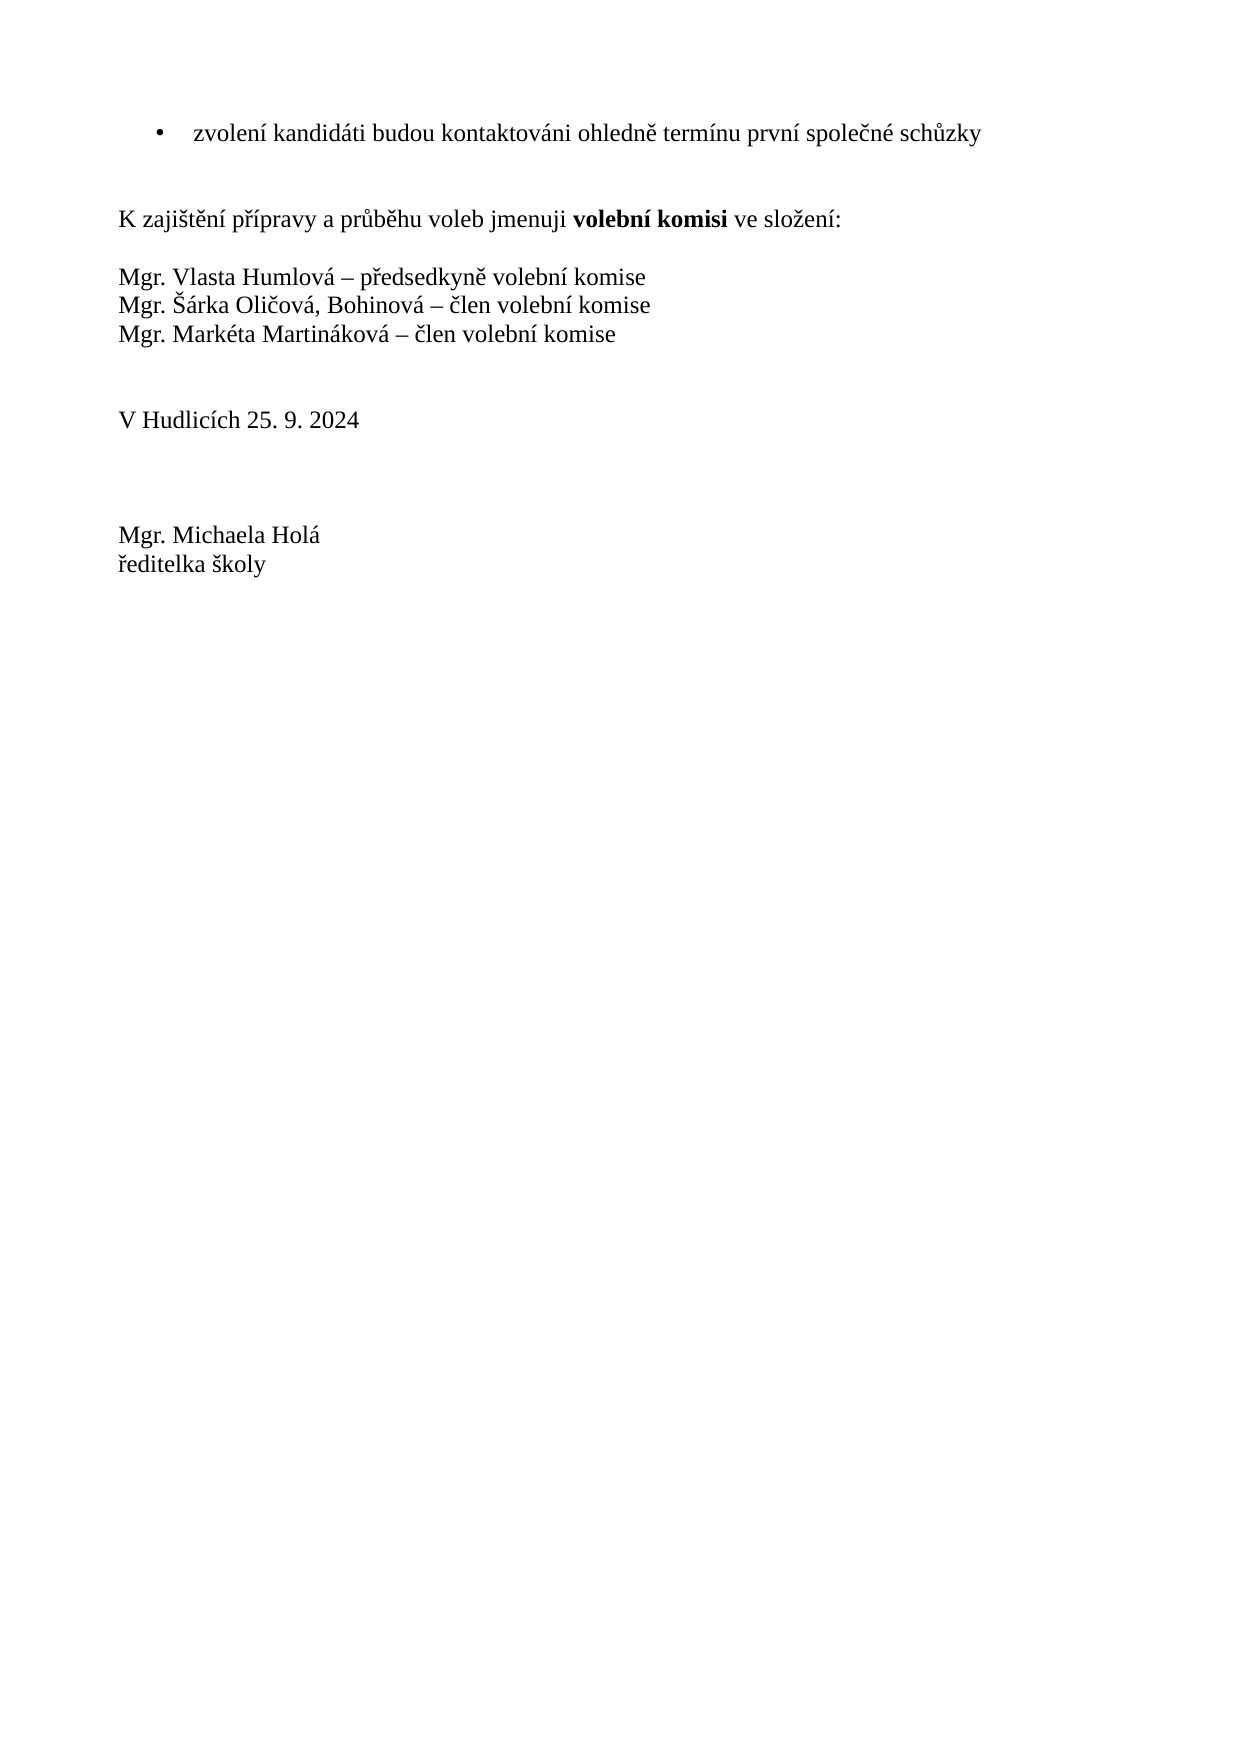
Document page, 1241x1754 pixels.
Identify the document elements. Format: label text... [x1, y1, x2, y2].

text V Hudlicích 25. 9. 2024 [118, 406, 1122, 434]
text Mgr. Markéta Martináková – člen volební komise [118, 319, 1122, 348]
text K zajištění přípravy a průběhu voleb jmenuji volební komisi ve složení: [118, 204, 1122, 233]
list zvolení kandidáti budou kontaktováni ohledně termínu první společné schůzky [156, 118, 1122, 147]
text ředitelka školy [118, 549, 1122, 578]
text Mgr. Michaela Holá [118, 521, 1122, 549]
text Mgr. Šárka Oličová, Bohinová – člen volební komise [118, 291, 1122, 319]
text Mgr. Vlasta Humlová – předsedkyně volební komise [118, 262, 1122, 291]
